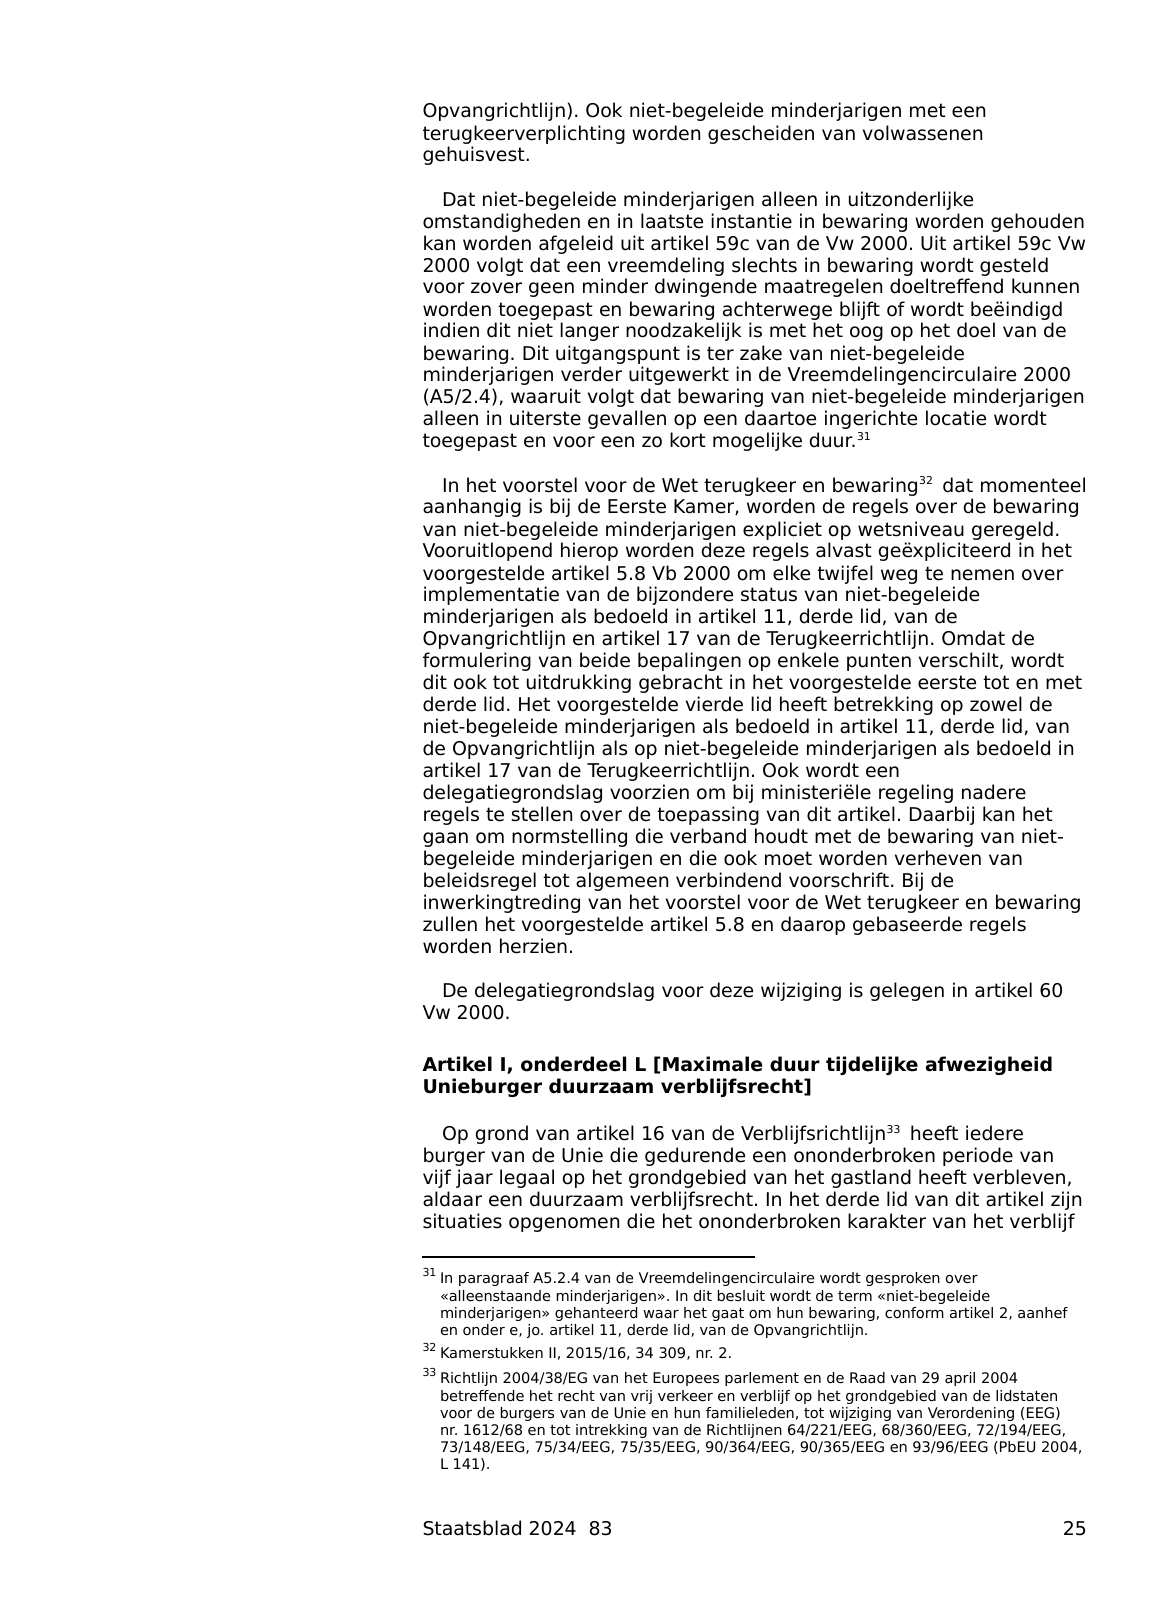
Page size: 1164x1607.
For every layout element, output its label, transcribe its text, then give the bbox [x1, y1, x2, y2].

text In paragraaf A5.2.4 van de Vreemdelingencirculaire wordt gesproken over «alleenstaande minderjarigen». In dit besluit wordt de term «niet-begeleide minderjarigen» gehanteerd waar het gaat om hun bewaring, conform artikel 2, aanhef en onder e, jo. artikel 11, derde lid, van de Opvangrichtlijn. [422, 1266, 1087, 1338]
text De delegatiegrondslag voor deze wijziging is gelegen in artikel 60 Vw 2000. [422, 980, 1087, 1024]
text Richtlijn 2004/38/EG van het Europees parlement en de Raad van 29 april 2004 betreffende het recht van vrij verkeer en verblijf op het grondgebied van de lidstaten voor de burgers van de Unie en hun familieleden, tot wijziging van Verordening (EEG) nr. 1612/68 en tot intrekking van de Richtlijnen 64/221/EEG, 68/360/EEG, 72/194/EEG, 73/148/EEG, 75/34/EEG, 75/35/EEG, 90/364/EEG, 90/365/EEG en 93/96/EEG (PbEU 2004, L 141). [422, 1366, 1087, 1473]
text Opvangrichtlijn). Ook niet-begeleide minderjarigen met een terugkeerverplichting worden gescheiden van volwassenen gehuisvest. [422, 100, 1087, 166]
text In het voorstel voor de Wet terugkeer en bewaring dat momenteel aanhangig is bij de Eerste Kamer, worden de regels over de bewaring van niet-begeleide minderjarigen expliciet op wetsniveau geregeld. Vooruitlopend hierop worden deze regels alvast geëxpliciteerd in het voorgestelde artikel 5.8 Vb 2000 om elke twijfel weg te nemen over implementatie van de bijzondere status van niet-begeleide minderjarigen als bedoeld in artikel 11, derde lid, van de Opvangrichtlijn en artikel 17 van de Terugkeerrichtlijn. Omdat de formulering van beide bepalingen op enkele punten verschilt, wordt dit ook tot uitdrukking gebracht in het voorgestelde eerste tot en met derde lid. Het voorgestelde vierde lid heeft betrekking op zowel de niet-begeleide minderjarigen als bedoeld in artikel 11, derde lid, van de Opvangrichtlijn als op niet-begeleide minderjarigen als bedoeld in artikel 17 van de Terugkeerrichtlijn. Ook wordt een delegatiegrondslag voorzien om bij ministeriële regeling nadere regels te stellen over de toepassing van dit artikel. Daarbij kan het gaan om normstelling die verband houdt met de bewaring van niet-begeleide minderjarigen en die ook moet worden verheven van beleidsregel tot algemeen verbindend voorschrift. Bij de inwerkingtreding van het voorstel voor de Wet terugkeer en bewaring zullen het voorgestelde artikel 5.8 en daarop gebaseerde regels worden herzien. [422, 474, 1087, 958]
text Op grond van artikel 16 van de Verblijfsrichtlijn heeft iedere burger van de Unie die gedurende een ononderbroken periode van vijf jaar legaal op het grondgebied van het gastland heeft verbleven, aldaar een duurzaam verblijfsrecht. In het derde lid van dit artikel zijn situaties opgenomen die het ononderbroken karakter van het verblijf [422, 1123, 1087, 1233]
subtitle Artikel I, onderdeel L [Maximale duur tijdelijke afwezigheid Unieburger duurzaam verblijfsrecht] [422, 1054, 1087, 1098]
text Kamerstukken II, 2015/16, 34 309, nr. 2. [422, 1341, 1087, 1363]
text Dat niet-begeleide minderjarigen alleen in uitzonderlijke omstandigheden en in laatste instantie in bewaring worden gehouden kan worden afgeleid uit artikel 59c van de Vw 2000. Uit artikel 59c Vw 2000 volgt dat een vreemdeling slechts in bewaring wordt gesteld voor zover geen minder dwingende maatregelen doeltreffend kunnen worden toegepast en bewaring achterwege blijft of wordt beëindigd indien dit niet langer noodzakelijk is met het oog op het doel van de bewaring. Dit uitgangspunt is ter zake van niet-begeleide minderjarigen verder uitgewerkt in de Vreemdelingencirculaire 2000 (A5/2.4), waaruit volgt dat bewaring van niet-begeleide minderjarigen alleen in uiterste gevallen op een daartoe ingerichte locatie wordt toegepast en voor een zo kort mogelijke duur. [422, 188, 1087, 452]
